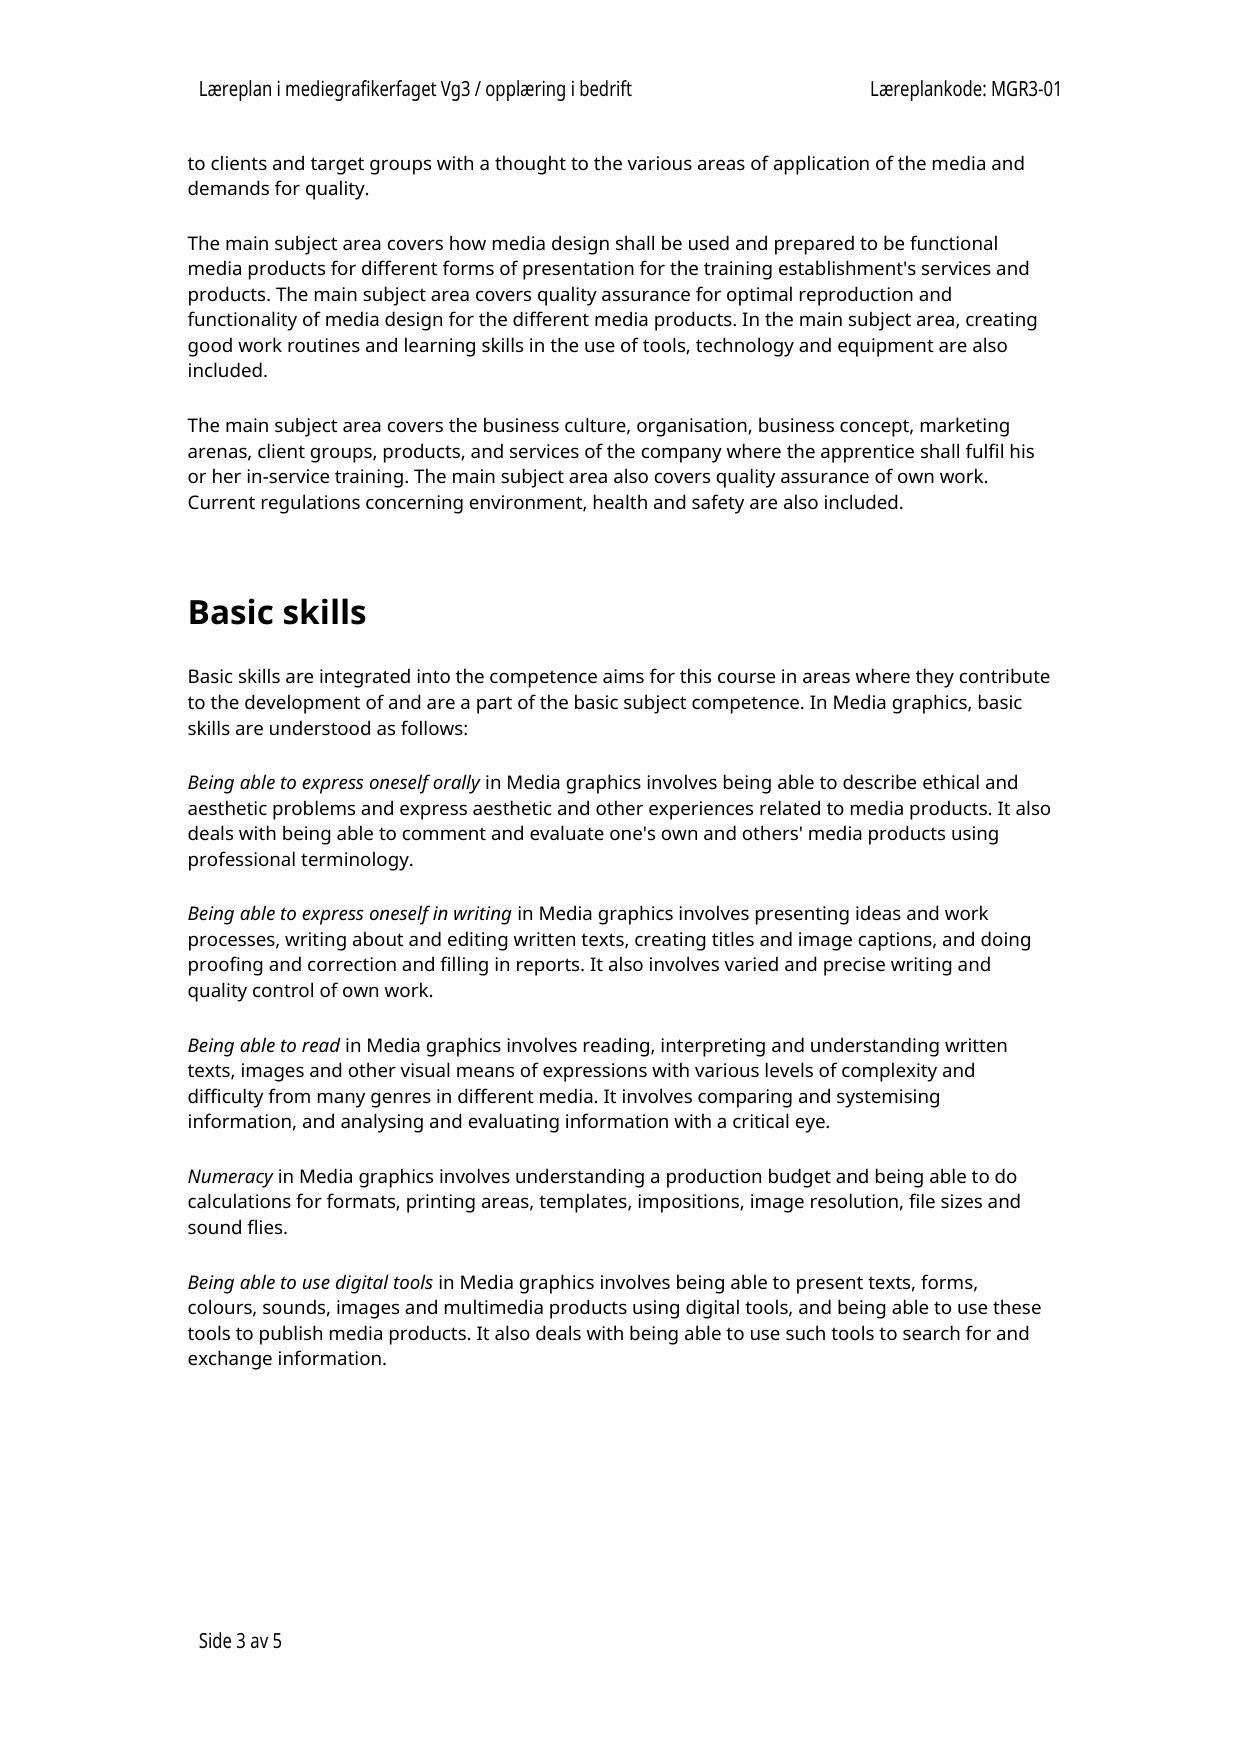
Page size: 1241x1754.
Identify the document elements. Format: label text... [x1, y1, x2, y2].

text Numeracy in Media graphics involves understanding a production budget and being able to do calculations for formats, printing areas, templates, impositions, image resolution, file sizes and sound flies. [288, 1163, 1053, 1240]
text Being able to read in Media graphics involves reading, interpreting and understanding written texts, images and other visual means of expressions with various levels of complexity and difficulty from many genres in different media. It involves comparing and systemising information, and analysing and evaluating information with a critical eye. [187, 1032, 1053, 1134]
text Being able to express oneself in writing in Media graphics involves presenting ideas and work processes, writing about and editing written texts, creating titles and image captions, and doing proofing and correction and filling in reports. It also involves varied and precise writing and quality control of own work. [433, 901, 1053, 1003]
subtitle Basic skills [376, 544, 1053, 634]
text Basic skills are integrated into the competence aims for this course in areas where they contribute to the development of and are a part of the basic subject competence. In Media graphics, basic skills are understood as follows: [468, 664, 1053, 740]
text The main subject area covers the business culture, organisation, business concept, marketing arenas, client groups, products, and services of the company where the apprentice shall fulfil his or her in-service training. The main subject area also covers quality assurance of own work. Current regulations concerning environment, health and safety are also included. [187, 412, 1053, 514]
text The main subject area covers how media design shall be used and prepared to be functional media products for different forms of presentation for the training establishment's services and products. The main subject area covers quality assurance for optimal reproduction and functionality of media design for the different media products. In the main subject area, creating good work routines and learning skills in the use of tools, technology and equipment are also included. [268, 230, 1053, 383]
text Being able to express oneself orally in Media graphics involves being able to describe ethical and aesthetic problems and express aesthetic and other experiences related to media products. It also deals with being able to comment and evaluate one's own and others' media products using professional terminology. [187, 769, 1053, 872]
text Being able to use digital tools in Media graphics involves being able to present texts, forms, colours, sounds, images and multimedia products using digital tools, and being able to use these tools to publish media products. It also deals with being able to use such tools to search for and exchange information. [187, 1269, 1053, 1371]
text The main subject area covers idea generation, composition and design of different media products that fall within the training establishment's services and products. The main subject area helps develop aesthetic faculties, creative thinking and problem solving skills. It also deals with using typography to get a good message across and skills in how elements like text, forms, colours, sounds and images are suited to different media products. Quality assurance and optimal reproduction of original material is also included in the main subject area. It also covers adapting to clients and target groups with a thought to the various areas of application of the media and demands for quality. [370, 150, 1053, 201]
